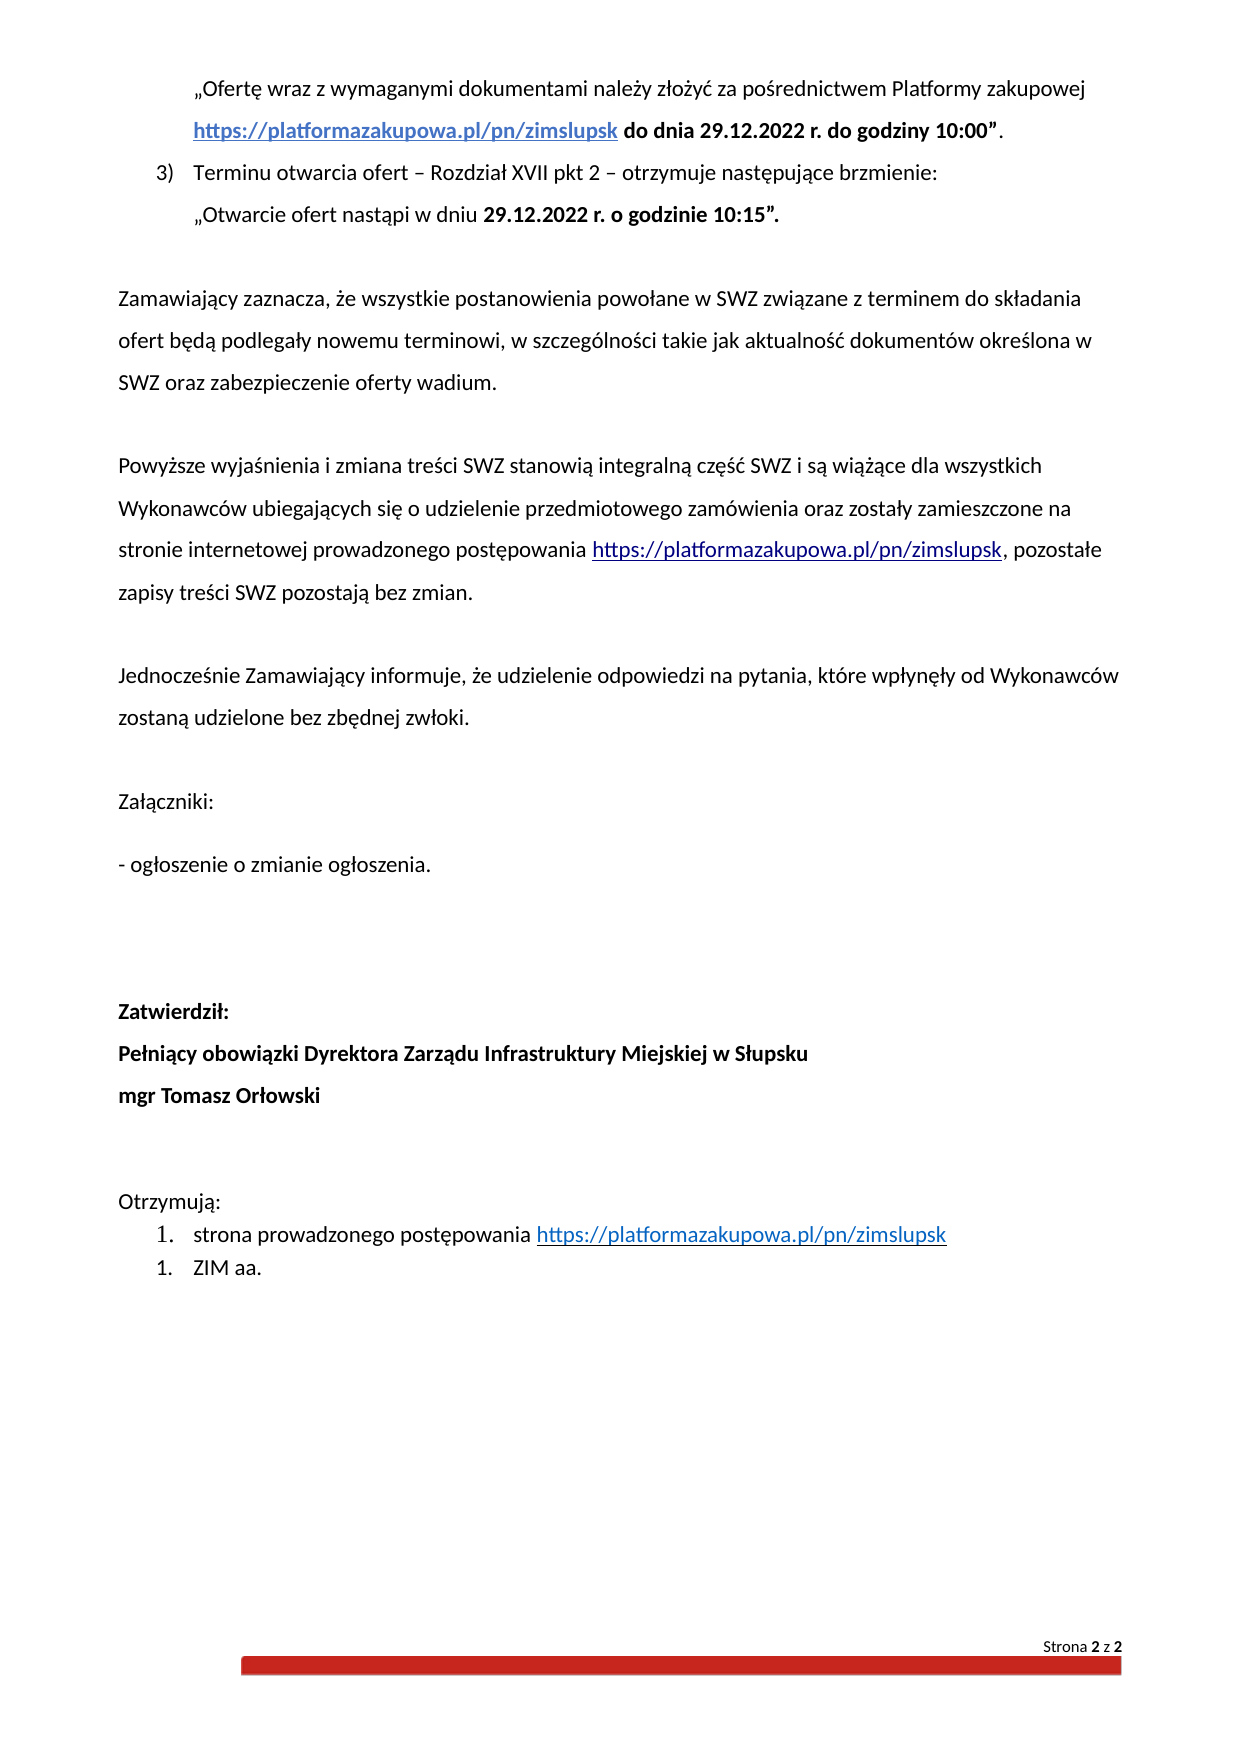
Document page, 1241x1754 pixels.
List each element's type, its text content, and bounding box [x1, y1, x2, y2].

text Zatwierdził: [118, 997, 1122, 1025]
list Zamawiający zaznacza, że wszystkie postanowienia powołane w SWZ związane z terminem do składania ofert będą podlegały nowemu terminowi, w szczególności takie jak aktualność dokumentów określona w SWZ oraz zabezpieczenie oferty wadium. [118, 284, 1122, 438]
text Otrzymują: [118, 1187, 1122, 1215]
text „Otwarcie ofert nastąpi w dniu 29.12.2022 r. o godzinie 10:15”. [193, 200, 1122, 228]
text Jednocześnie Zamawiający informuje, że udzielenie odpowiedzi na pytania, które wpłynęły od Wykonawców zostaną udzielone bez zbędnej zwłoki. [118, 662, 1122, 732]
text Powyższe wyjaśnienia i zmiana treści SWZ stanowią integralną część SWZ i są wiążące dla wszystkich Wykonawców ubiegających się o udzielenie przedmiotowego zamówienia oraz zostały zamieszczone na stronie internetowej prowadzonego postępowania https://platformazakupowa.pl/pn/zimslupsk, pozostałe zapisy treści SWZ pozostają bez zmian. [118, 452, 1122, 648]
text - ogłoszenie o zmianie ogłoszenia. [118, 850, 1122, 878]
list ZIM aa. [156, 1253, 1122, 1281]
text „Ofertę wraz z wymaganymi dokumentami należy złożyć za pośrednictwem Platformy zakupowej https://platformazakupowa.pl/pn/zimslupsk do dnia 29.12.2022 r. do godziny 10:00”. [193, 74, 1122, 144]
list strona prowadzonego postępowania https://platformazakupowa.pl/pn/zimslupsk [156, 1219, 1122, 1249]
text Pełniący obowiązki Dyrektora Zarządu Infrastruktury Miejskiej w Słupsku [118, 1039, 1122, 1067]
text Załączniki: [118, 787, 1122, 816]
text mgr Tomasz Orłowski [118, 1081, 1122, 1109]
list Terminu otwarcia ofert – Rozdział XVII pkt 2 – otrzymuje następujące brzmienie: [156, 158, 1122, 186]
